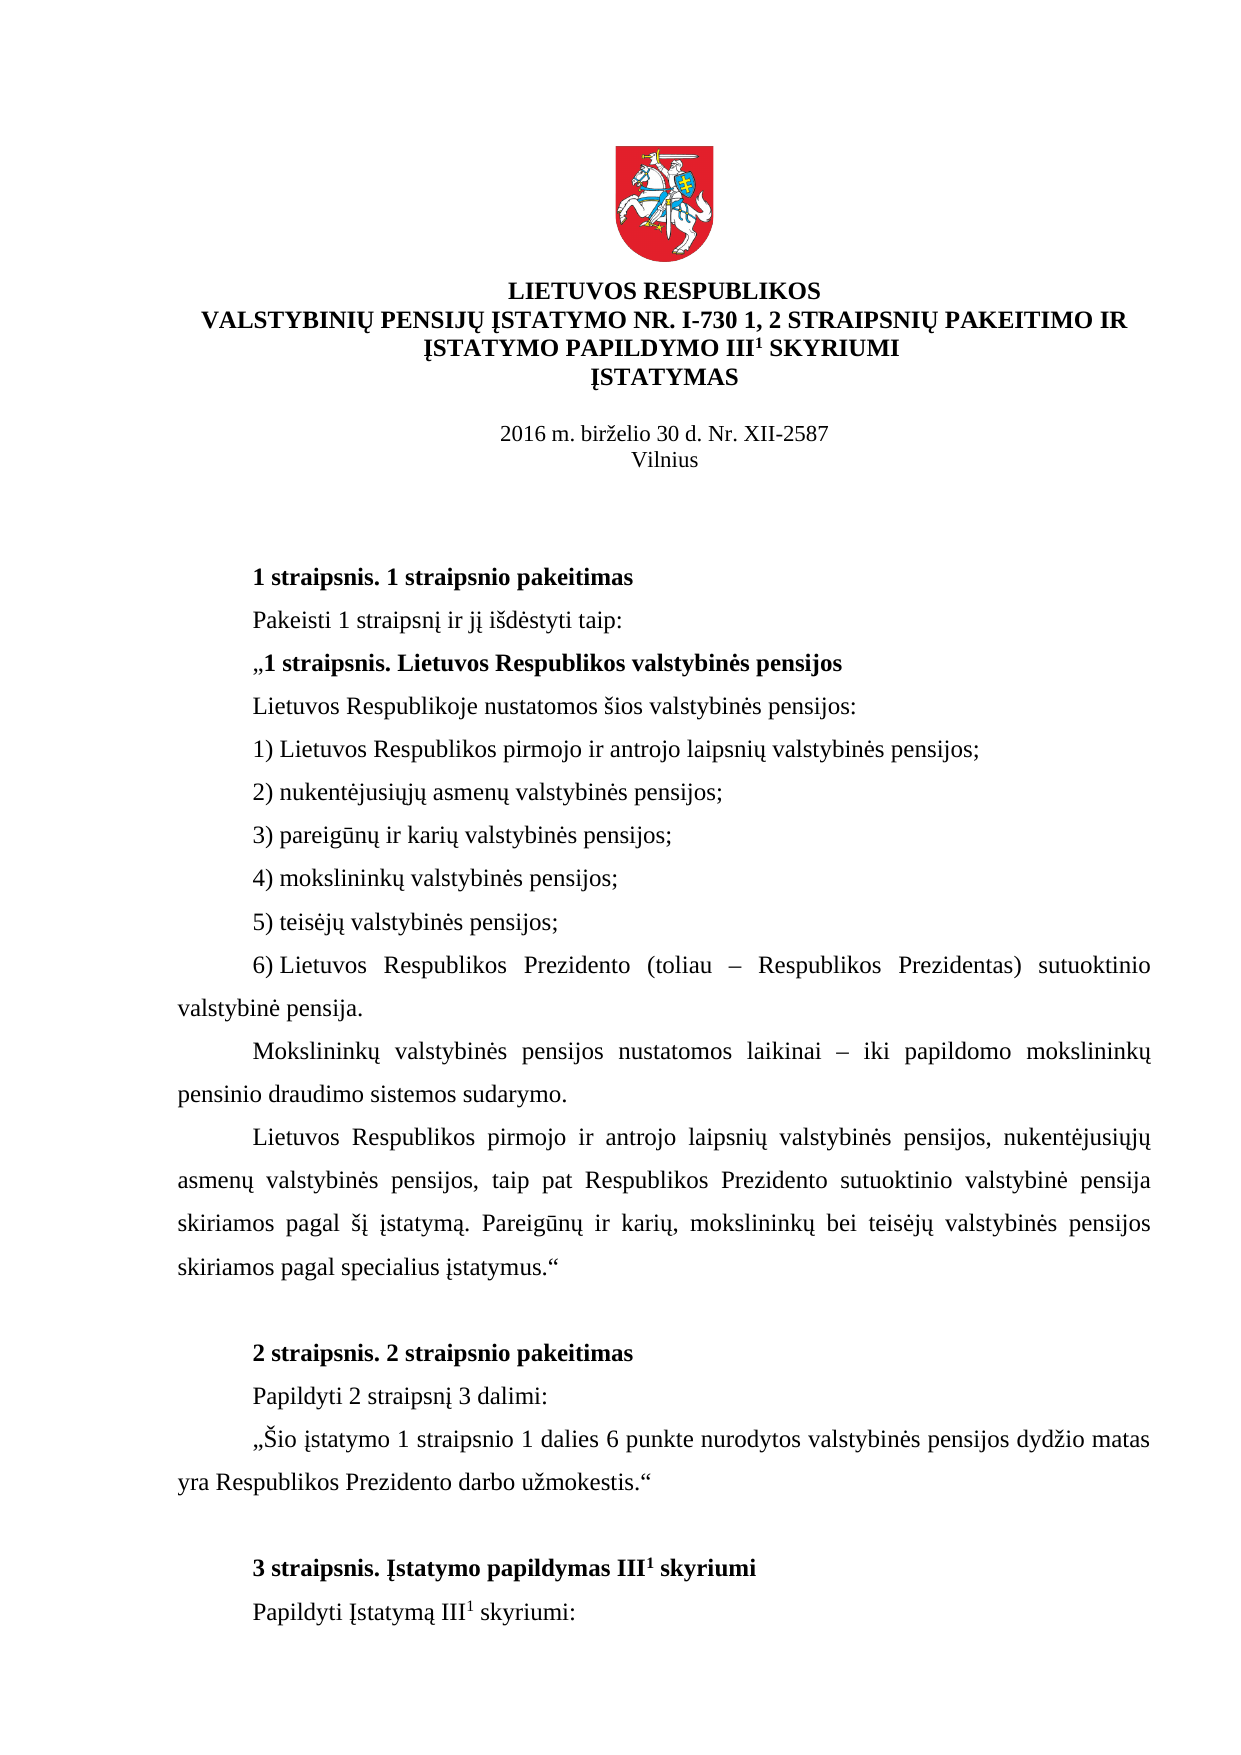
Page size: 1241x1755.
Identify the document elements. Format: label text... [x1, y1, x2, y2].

text 4) mokslininkų valstybinės pensijos; [177, 863, 1152, 892]
text Lietuvos Respublikoje nustatomos šios valstybinės pensijos: [177, 691, 1152, 720]
text 1) Lietuvos Respublikos pirmojo ir antrojo laipsnių valstybinės pensijos; [177, 734, 1152, 763]
text Vilnius [177, 446, 1152, 472]
text Pakeisti 1 straipsnį ir jį išdėstyti taip: [177, 605, 1152, 633]
text 2016 m. birželio 30 d. Nr. XII-2587 [177, 420, 1152, 446]
text „1 straipsnis. Lietuvos Respublikos valstybinės pensijos [177, 648, 1152, 677]
text ĮSTATYMAS [177, 362, 1152, 391]
text Papildyti 2 straipsnį 3 dalimi: [177, 1381, 1152, 1410]
text LIETUVOS RESPUBLIKOS [177, 276, 1152, 305]
text „Šio įstatymo 1 straipsnio 1 dalies 6 punkte nurodytos valstybinės pensijos dydžio matas yra Respublikos Prezidento darbo užmokestis.“ [177, 1424, 1152, 1496]
text 3) pareigūnų ir karių valstybinės pensijos; [177, 820, 1152, 849]
text Mokslininkų valstybinės pensijos nustatomos laikinai – iki papildomo mokslininkų pensinio draudimo sistemos sudarymo. [177, 1036, 1152, 1108]
text Papildyti Įstatymą III1 skyriumi: [177, 1597, 1152, 1625]
text 2) nukentėjusiųjų asmenų valstybinės pensijos; [177, 777, 1152, 806]
text 1 straipsnis. 1 straipsnio pakeitimas [177, 562, 1152, 590]
text 5) teisėjų valstybinės pensijos; [177, 907, 1152, 935]
text Lietuvos Respublikos pirmojo ir antrojo laipsnių valstybinės pensijos, nukentėjusiųjų asmenų valstybinės pensijos, taip pat Respublikos Prezidento sutuoktinio valstybinė pensija skiriamos pagal šį įstatymą. Pareigūnų ir karių, mokslininkų bei teisėjų valstybinės pensijos skiriamos pagal specialius įstatymus.“ [177, 1122, 1152, 1280]
text VALSTYBINIŲ PENSIJŲ ĮSTATYMO NR. I-730 1, 2 STRAIPSNIŲ PAKEITIMO IR ĮSTATYMO PAPILDYMO III1 SKYRIUMI [177, 305, 1152, 362]
text 2 straipsnis. 2 straipsnio pakeitimas [177, 1338, 1152, 1367]
text 6) Lietuvos Respublikos Prezidento (toliau – Respublikos Prezidentas) sutuoktinio valstybinė pensija. [177, 950, 1152, 1022]
text 3 straipsnis. Įstatymo papildymas III1 skyriumi [177, 1553, 1152, 1582]
